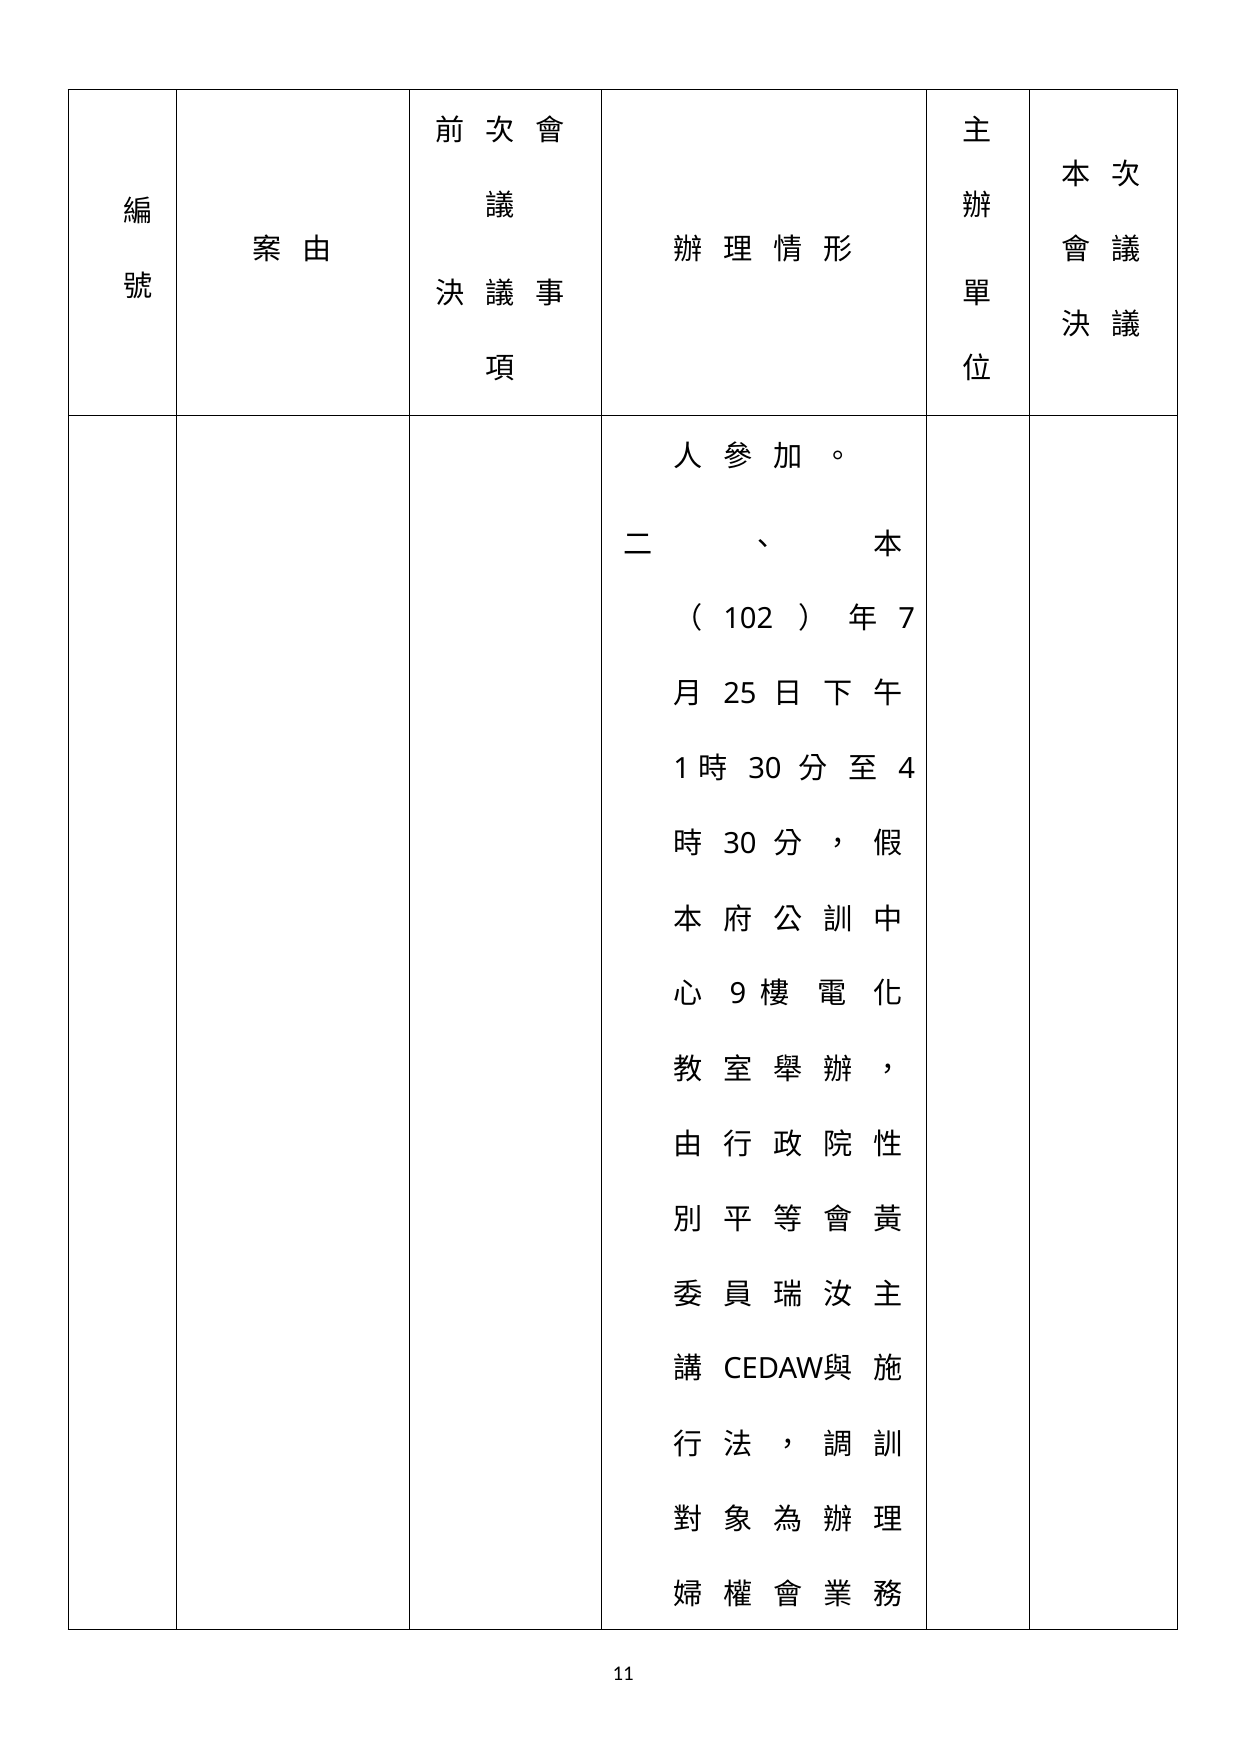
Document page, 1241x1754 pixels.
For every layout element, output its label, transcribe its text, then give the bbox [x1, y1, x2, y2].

table_header 本次會議決議 [1030, 90, 1177, 415]
table_cell 法制局 法制局依行政院頒「性別平等大步走－落實消除對婦女一切形式歧視公約計畫」所定執行措施，負責將本府各機關進行法規及行政措施之檢視結果彙整提報本市婦女權益促進委員會後，製作清冊函送行政院性別平等處審查及追蹤管考。 本局自該計畫函頒施行後，即全力推動各機關進行CEDAW法規檢視，自101年9月4日函頒訂定本府推動CEDAW法規及行政措施檢視執行計畫後，歷經長達年餘之辦理，在各機關特別是社會局及婦權會各委員的大力協助下，終於依限完成三階段之檢視，總計完成報送中央審查自治條例62件、自治條例以外法規225件、行政措施計485 件，經中央審查結果本市法規均符合CEDAW條文及一般性建議規定。 綜上，法制局業依中央計畫，歷經逾一年之辦理期間，推動完成相關檢視，且三階段之辦理進度均居各中央單位及地方政府領先之列，圓滿達成任務，建請解除列管。 人事處 查本府民國102年訓練實施計畫,為使本府同仁執行政策活動時，能以性別平權為核心，並檢討政策、立法與資源適當配置，以落實性別平等，本（102）年度共辦理2期消除對婦女一切形式歧視公約相關研習班，辦理情形如下： 一、本（102）年5月29日下午1時30分至4時30分，假本府公務人力訓練中心（以下簡稱公訓中心）9樓電化教室舉辦，由行政院性別平等會黃委員瑞汝主講CEDAW與施行法，調訓對象為性別聯絡人及主管人員（含機關首長），計60人參加。 二、本（102）年7月25日下午1時30分至4時30分，假本府公訓中心9樓電化教室舉辦，由行政院性別平等會黃委員瑞汝主講CEDAW與施行法，調訓對象為辦理婦權會業務聯絡窗口人員及主管人員，計77人參加。 社會局 依據臺中市婦女權益促進委員會第二屆第一次臨時會議決議，授權婦權會外聘委員組成CEDAW法規檢視小組，小組檢視完畢後送婦權會議追認。本局業於102年7月9-12日由本委員會外聘委員分四組審核本府各局處行政措施共計485案(請參考本會議手冊第104-117頁) [602, 416, 926, 1629]
table_header 案由 [177, 90, 409, 415]
table_header 主辦 單位 [927, 90, 1029, 415]
table_cell [69, 416, 176, 1629]
table_cell [1030, 416, 1177, 1629]
table_header 編號 [69, 90, 176, 415]
table_cell [927, 416, 1029, 1629]
table_header 辦理情形 [602, 90, 926, 415]
table_cell [177, 416, 409, 1629]
table_header 前次會議 決議事項 [410, 90, 601, 415]
table_cell [410, 416, 601, 1629]
